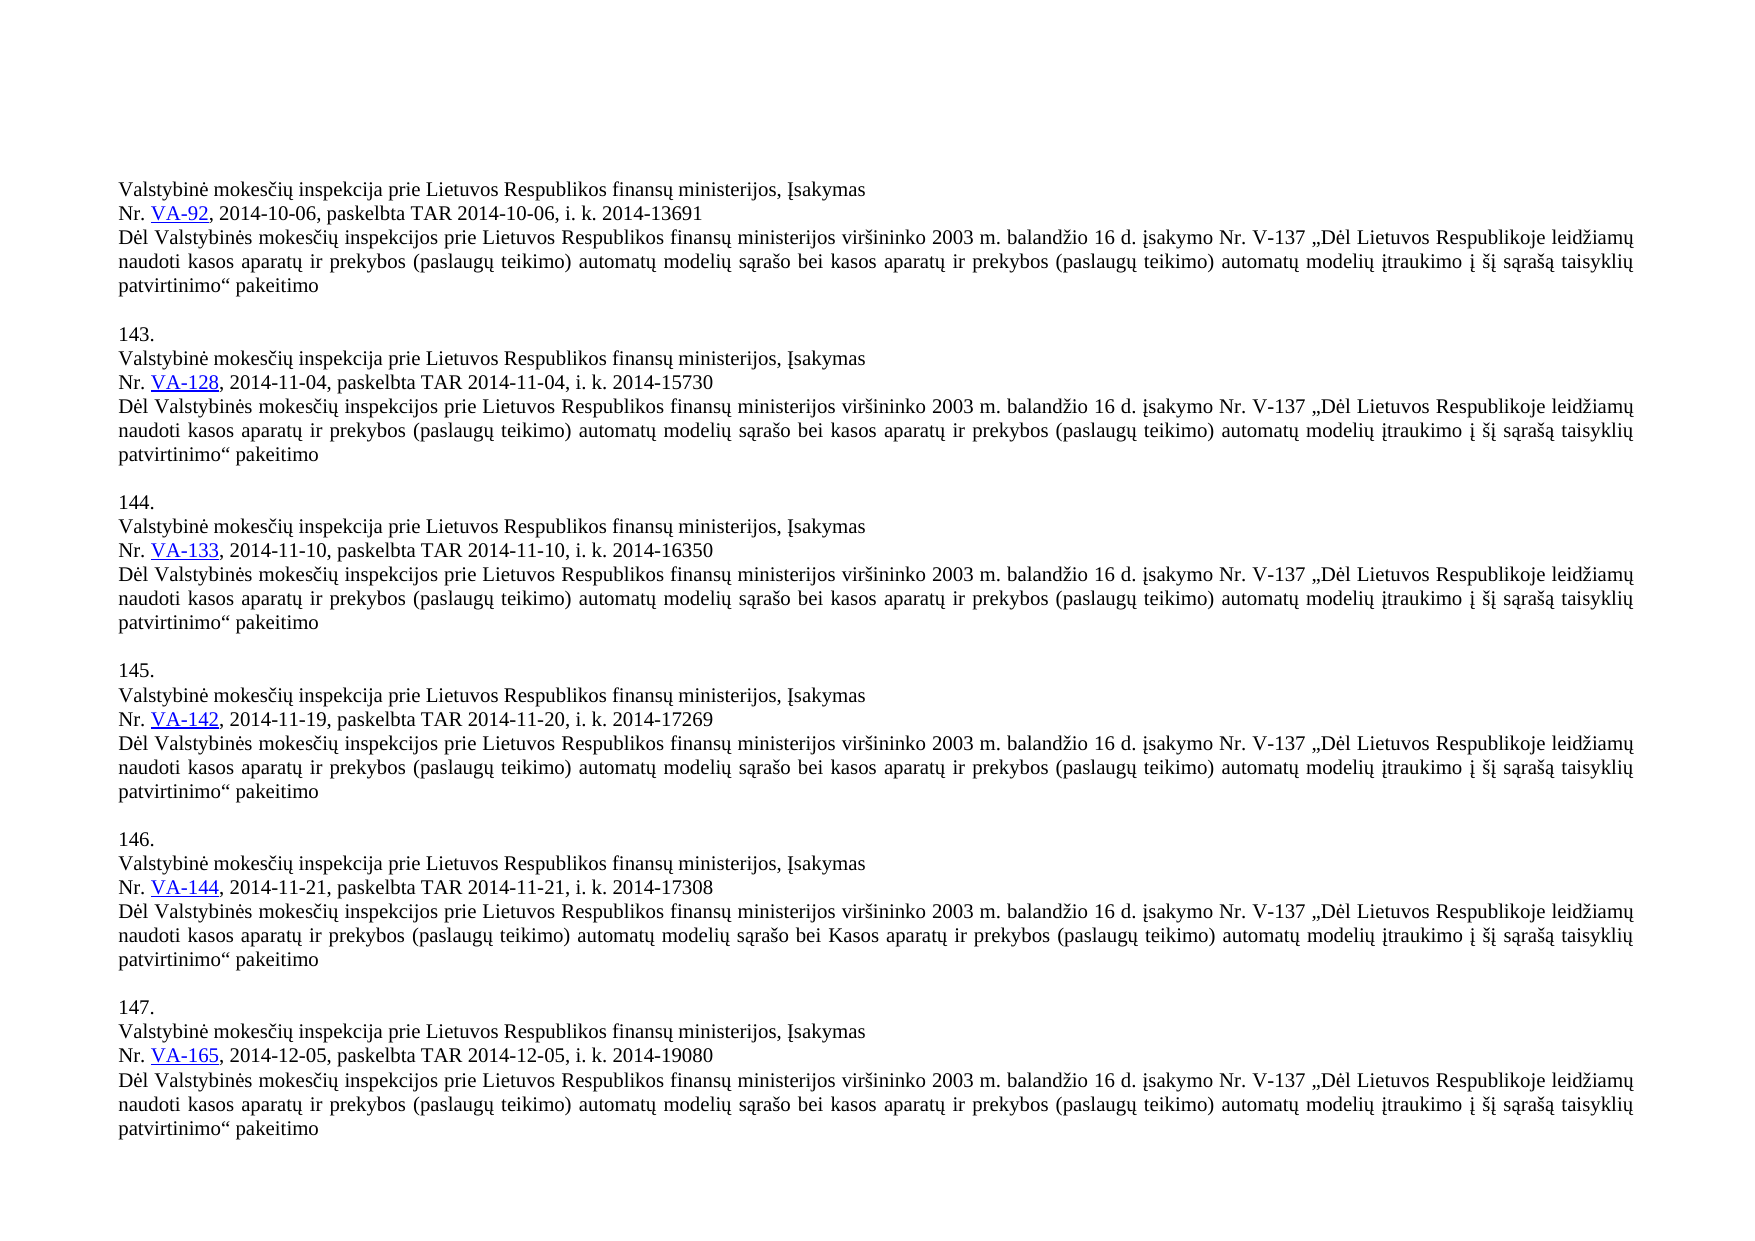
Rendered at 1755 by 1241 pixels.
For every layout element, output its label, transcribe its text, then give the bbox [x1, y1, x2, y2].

text Dėl Valstybinės mokesčių inspekcijos prie Lietuvos Respublikos finansų ministerijos viršininko 2003 m. balandžio 16 d. įsakymo Nr. V-137 „Dėl Lietuvos Respublikoje leidžiamų naudoti kasos aparatų ir prekybos (paslaugų teikimo) automatų modelių sąrašo bei Kasos aparatų ir prekybos (paslaugų teikimo) automatų modelių įtraukimo į šį sąrašą taisyklių patvirtinimo“ pakeitimo [118, 899, 1636, 971]
text Nr. VA-165, 2014-12-05, paskelbta TAR 2014-12-05, i. k. 2014-19080 [118, 1043, 1636, 1067]
text Valstybinė mokesčių inspekcija prie Lietuvos Respublikos finansų ministerijos, Įsakymas [118, 1019, 1636, 1043]
text Dėl Valstybinės mokesčių inspekcijos prie Lietuvos Respublikos finansų ministerijos viršininko 2003 m. balandžio 16 d. įsakymo Nr. V-137 „Dėl Lietuvos Respublikoje leidžiamų naudoti kasos aparatų ir prekybos (paslaugų teikimo) automatų modelių sąrašo bei kasos aparatų ir prekybos (paslaugų teikimo) automatų modelių įtraukimo į šį sąrašą taisyklių patvirtinimo“ pakeitimo [118, 731, 1636, 803]
text Dėl Valstybinės mokesčių inspekcijos prie Lietuvos Respublikos finansų ministerijos viršininko 2003 m. balandžio 16 d. įsakymo Nr. V-137 „Dėl Lietuvos Respublikoje leidžiamų naudoti kasos aparatų ir prekybos (paslaugų teikimo) automatų modelių sąrašo bei kasos aparatų ir prekybos (paslaugų teikimo) automatų modelių įtraukimo į šį sąrašą taisyklių patvirtinimo“ pakeitimo [118, 1067, 1636, 1140]
text 147. [118, 995, 1636, 1019]
text Valstybinė mokesčių inspekcija prie Lietuvos Respublikos finansų ministerijos, Įsakymas [118, 177, 1636, 201]
text 143. [118, 322, 1636, 346]
text Dėl Valstybinės mokesčių inspekcijos prie Lietuvos Respublikos finansų ministerijos viršininko 2003 m. balandžio 16 d. įsakymo Nr. V-137 „Dėl Lietuvos Respublikoje leidžiamų naudoti kasos aparatų ir prekybos (paslaugų teikimo) automatų modelių sąrašo bei kasos aparatų ir prekybos (paslaugų teikimo) automatų modelių įtraukimo į šį sąrašą taisyklių patvirtinimo“ pakeitimo [118, 394, 1636, 466]
text Nr. VA-142, 2014-11-19, paskelbta TAR 2014-11-20, i. k. 2014-17269 [118, 707, 1636, 731]
text Valstybinė mokesčių inspekcija prie Lietuvos Respublikos finansų ministerijos, Įsakymas [118, 346, 1636, 370]
text 144. [118, 490, 1636, 514]
text Valstybinė mokesčių inspekcija prie Lietuvos Respublikos finansų ministerijos, Įsakymas [118, 682, 1636, 707]
text Valstybinė mokesčių inspekcija prie Lietuvos Respublikos finansų ministerijos, Įsakymas [118, 851, 1636, 875]
text 146. [118, 827, 1636, 851]
text Nr. VA-128, 2014-11-04, paskelbta TAR 2014-11-04, i. k. 2014-15730 [118, 370, 1636, 394]
text Valstybinė mokesčių inspekcija prie Lietuvos Respublikos finansų ministerijos, Įsakymas [118, 514, 1636, 538]
text Dėl Valstybinės mokesčių inspekcijos prie Lietuvos Respublikos finansų ministerijos viršininko 2003 m. balandžio 16 d. įsakymo Nr. V-137 „Dėl Lietuvos Respublikoje leidžiamų naudoti kasos aparatų ir prekybos (paslaugų teikimo) automatų modelių sąrašo bei kasos aparatų ir prekybos (paslaugų teikimo) automatų modelių įtraukimo į šį sąrašą taisyklių patvirtinimo“ pakeitimo [118, 562, 1636, 634]
text 145. [118, 658, 1636, 682]
text Nr. VA-144, 2014-11-21, paskelbta TAR 2014-11-21, i. k. 2014-17308 [118, 875, 1636, 899]
text Dėl Valstybinės mokesčių inspekcijos prie Lietuvos Respublikos finansų ministerijos viršininko 2003 m. balandžio 16 d. įsakymo Nr. V-137 „Dėl Lietuvos Respublikoje leidžiamų naudoti kasos aparatų ir prekybos (paslaugų teikimo) automatų modelių sąrašo bei kasos aparatų ir prekybos (paslaugų teikimo) automatų modelių įtraukimo į šį sąrašą taisyklių patvirtinimo“ pakeitimo [118, 225, 1636, 297]
text Nr. VA-133, 2014-11-10, paskelbta TAR 2014-11-10, i. k. 2014-16350 [118, 538, 1636, 562]
text Nr. VA-92, 2014-10-06, paskelbta TAR 2014-10-06, i. k. 2014-13691 [118, 201, 1636, 225]
